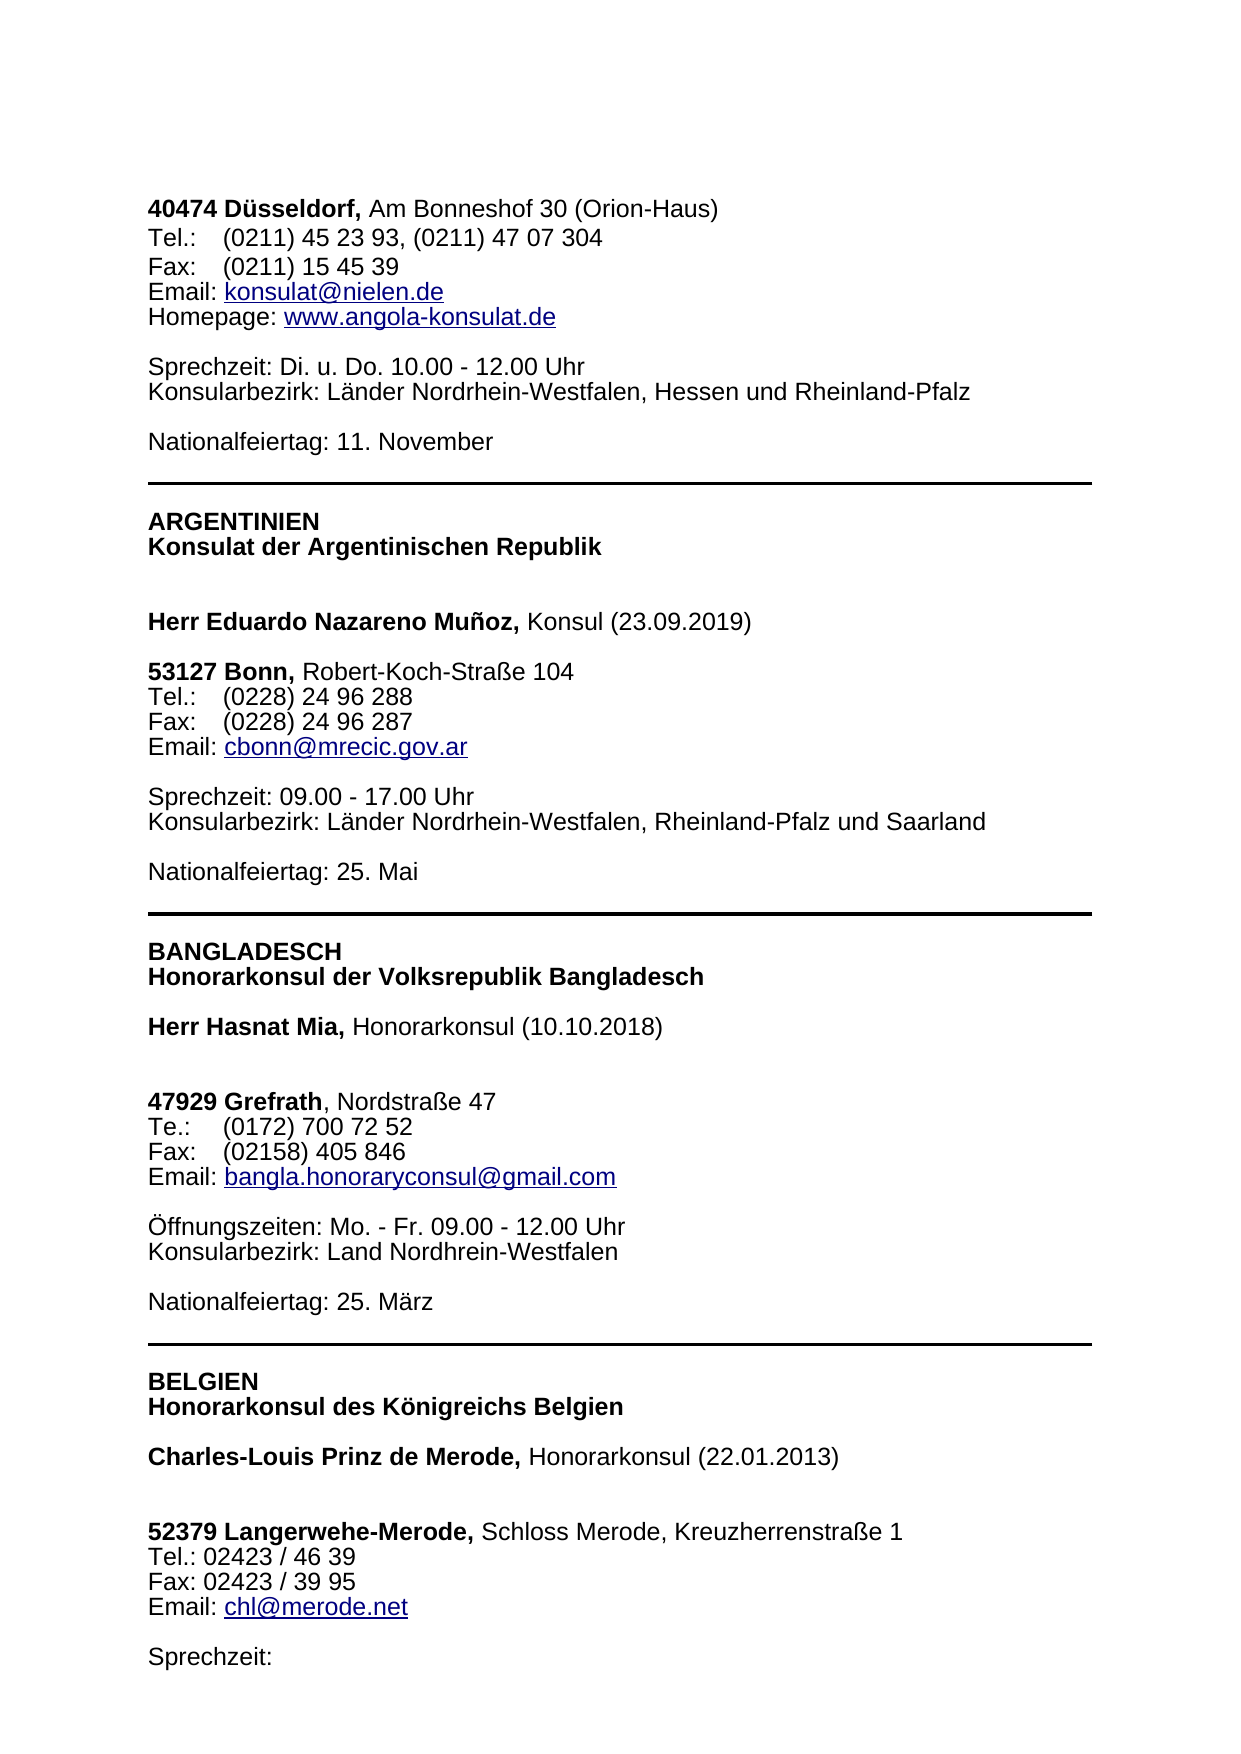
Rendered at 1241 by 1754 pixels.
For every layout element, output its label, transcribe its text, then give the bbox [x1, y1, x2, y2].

text Email: konsulat@nielen.de [148, 280, 1092, 305]
text BANGLADESCH [148, 941, 1092, 966]
text Nationalfeiertag: 25. März [148, 1291, 1092, 1316]
text Fax: (02158) 405 846 [148, 1141, 1092, 1166]
text 40474 Düsseldorf, Am Bonneshof 30 (Orion-Haus) [148, 198, 1092, 223]
text Tel.: 02423 / 46 39 [148, 1546, 1092, 1571]
text Nationalfeiertag: 25. Mai [148, 860, 1092, 885]
text Te.: (0172) 700 72 52 [148, 1116, 1092, 1141]
text Konsularbezirk: Land Nordhrein-Westfalen [148, 1241, 1092, 1266]
text Email: bangla.honoraryconsul@gmail.com [148, 1166, 1092, 1191]
text Nationalfeiertag: 11. November [148, 430, 1092, 455]
text Sprechzeit: Di. u. Do. 10.00 - 12.00 Uhr [148, 355, 1092, 380]
text Konsularbezirk: Länder Nordrhein-Westfalen, Rheinland-Pfalz und Saarland [148, 810, 1092, 835]
text BELGIEN [148, 1371, 1092, 1396]
text Herr Hasnat Mia, Honorarkonsul (10.10.2018) [148, 1016, 1092, 1041]
text Sprechzeit: [148, 1646, 1092, 1671]
text Fax: (0228) 24 96 287 [148, 710, 1092, 735]
text Konsularbezirk: Länder Nordrhein-Westfalen, Hessen und Rheinland-Pfalz [148, 380, 1092, 405]
text Herr Eduardo Nazareno Muñoz, Konsul (23.09.2019) [148, 610, 1092, 635]
text 53127 Bonn, Robert-Koch-Straße 104 [148, 660, 1092, 685]
text Email: cbonn@mrecic.gov.ar [148, 735, 1092, 760]
text Sprechzeit: 09.00 - 17.00 Uhr [148, 785, 1092, 810]
text Charles-Louis Prinz de Merode, Honorarkonsul (22.01.2013) [148, 1446, 1092, 1471]
text Honorarkonsul der Volksrepublik Bangladesch [148, 966, 1092, 991]
text ARGENTINIEN [148, 510, 1092, 535]
text 52379 Langerwehe-Merode, Schloss Merode, Kreuzherrenstraße 1 [148, 1521, 1092, 1546]
text Tel.: (0228) 24 96 288 [148, 685, 1092, 710]
text Homepage: www.angola-konsulat.de [148, 305, 1092, 330]
text Tel.: (0211) 45 23 93, (0211) 47 07 304 [148, 223, 1092, 251]
text 47929 Grefrath, Nordstraße 47 [148, 1091, 1092, 1116]
text Email: chl@merode.net [148, 1596, 1092, 1621]
text Fax: 02423 / 39 95 [148, 1571, 1092, 1596]
text Öffnungszeiten: Mo. - Fr. 09.00 - 12.00 Uhr [148, 1216, 1092, 1241]
text Konsulat der Argentinischen Republik [148, 535, 1092, 560]
text Fax: (0211) 15 45 39 [148, 251, 1092, 280]
text Honorarkonsul des Königreichs Belgien [148, 1396, 1092, 1421]
